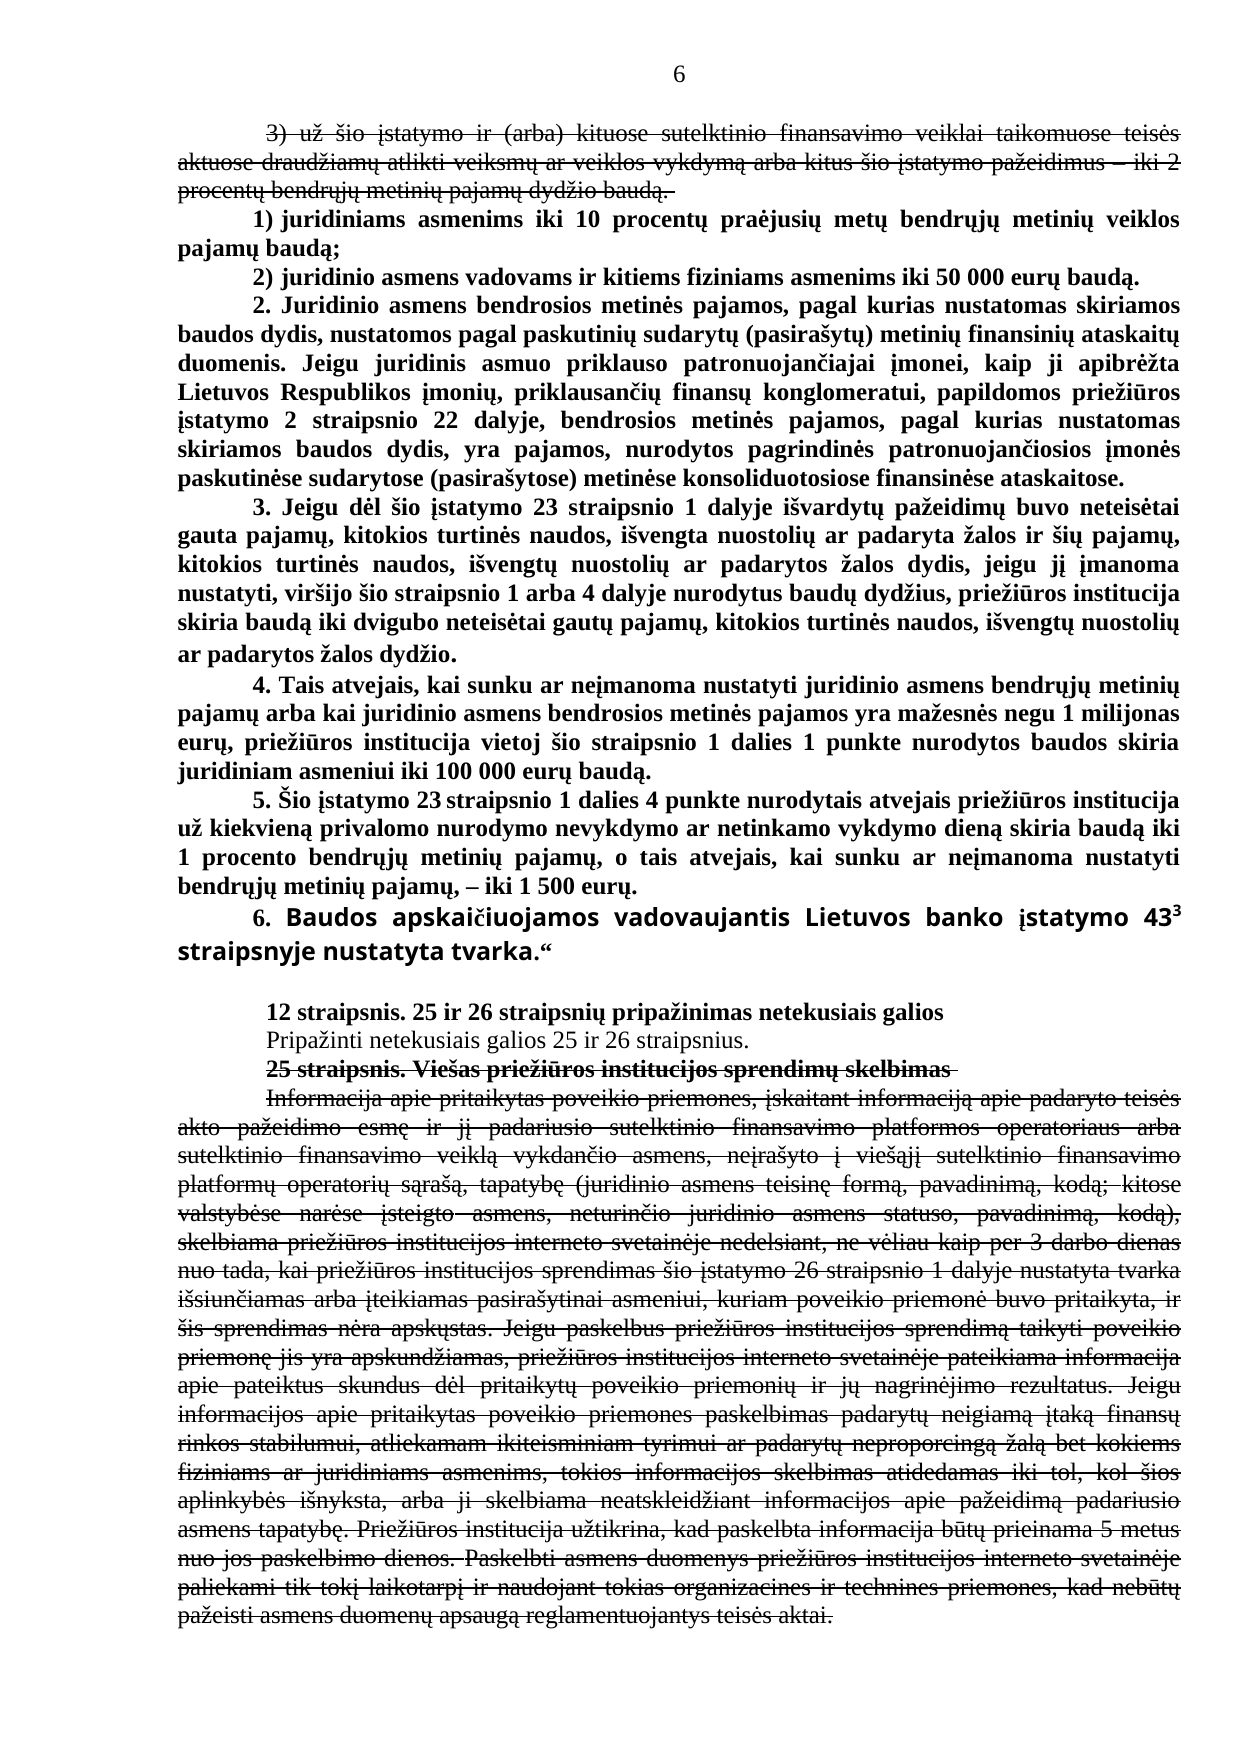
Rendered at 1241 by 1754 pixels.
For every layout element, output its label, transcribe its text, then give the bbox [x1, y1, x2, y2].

text 12 straipsnis. 25 ir 26 straipsnių pripažinimas netekusiais galios [266, 997, 1181, 1025]
text Informacija apie pritaikytas poveikio priemones, įskaitant informaciją apie padaryto teisės akto pažeidimo esmę ir jį padariusio sutelktinio finansavimo platformos operatoriaus arba sutelktinio finansavimo veiklą vykdančio asmens, neįrašyto į viešąjį sutelktinio finansavimo platformų operatorių sąrašą, tapatybę (juridinio asmens teisinę formą, pavadinimą, kodą; kitose valstybėse narėse įsteigto asmens, neturinčio juridinio asmens statuso, pavadinimą, kodą), skelbiama priežiūros institucijos interneto svetainėje nedelsiant, ne vėliau kaip per 3 darbo dienas nuo tada, kai priežiūros institucijos sprendimas šio įstatymo 26 straipsnio 1 dalyje nustatyta tvarka išsiunčiamas arba įteikiamas pasirašytinai asmeniui, kuriam poveikio priemonė buvo pritaikyta, ir šis sprendimas nėra apskųstas. Jeigu paskelbus priežiūros institucijos sprendimą taikyti poveikio priemonę jis yra apskundžiamas, priežiūros institucijos interneto svetainėje pateikiama informacija apie pateiktus skundus dėl pritaikytų poveikio priemonių ir jų nagrinėjimo rezultatus. Jeigu informacijos apie pritaikytas poveikio priemones paskelbimas padarytų neigiamą įtaką finansų rinkos stabilumui, atliekamam ikiteisminiam tyrimui ar padarytų neproporcingą žalą bet kokiems fiziniams ar juridiniams asmenims, tokios informacijos skelbimas atidedamas iki tol, kol šios aplinkybės išnyksta, arba ji skelbiama neatskleidžiant informacijos apie pažeidimą padariusio asmens tapatybę. Priežiūros institucija užtikrina, kad paskelbta informacija būtų prieinama 5 metus nuo jos paskelbimo dienos. Paskelbti asmens duomenys priežiūros institucijos interneto svetainėje paliekami tik tokį laikotarpį ir naudojant tokias organizacines ir technines priemones, kad nebūtų pažeisti asmens duomenų apsaugą reglamentuojantys teisės aktai. [177, 1083, 1181, 1127]
text 4. Tais atvejais, kai sunku ar neįmanoma nustatyti juridinio asmens bendrųjų metinių pajamų arba kai juridinio asmens bendrosios metinės pajamos yra mažesnės negu 1 milijonas eurų, priežiūros institucija vietoj šio straipsnio 1 dalies 1 punkte nurodytos baudos skiria juridiniam asmeniui iki 100 000 eurų baudą. [177, 670, 1181, 785]
text 6. Baudos apskaičiuojamos vadovaujantis Lietuvos banko įstatymo 433 straipsnyje nustatyta tvarka.“ [177, 900, 1181, 968]
text Pripažinti netekusiais galios 25 ir 26 straipsnius. [266, 1025, 1181, 1054]
text 5. Šio įstatymo 23 straipsnio 1 dalies 4 punkte nurodytais atvejais priežiūros institucija už kiekvieną privalomo nurodymo nevykdymo ar netinkamo vykdymo dieną skiria baudą iki 1 procento bendrųjų metinių pajamų, o tais atvejais, kai sunku ar neįmanoma nustatyti bendrųjų metinių pajamų, – iki 1 500 eurų. [177, 785, 1181, 900]
text Informacija apie pritaikytas poveikio priemones, įskaitant informaciją apie padaryto teisės akto pažeidimo esmę ir jį padariusio sutelktinio finansavimo platformos operatoriaus arba sutelktinio finansavimo veiklą vykdančio asmens, neįrašyto į viešąjį sutelktinio finansavimo platformų operatorių sąrašą, tapatybę (juridinio asmens teisinę formą, pavadinimą, kodą; kitose valstybėse narėse įsteigto asmens, neturinčio juridinio asmens statuso, pavadinimą, kodą), skelbiama priežiūros institucijos interneto svetainėje nedelsiant, ne vėliau kaip per 3 darbo dienas nuo tada, kai priežiūros institucijos sprendimas šio įstatymo 26 straipsnio 1 dalyje nustatyta tvarka išsiunčiamas arba įteikiamas pasirašytinai asmeniui, kuriam poveikio priemonė buvo pritaikyta, ir šis sprendimas nėra apskųstas. Jeigu paskelbus priežiūros institucijos sprendimą taikyti poveikio priemonę jis yra apskundžiamas, priežiūros institucijos interneto svetainėje pateikiama informacija apie pateiktus skundus dėl pritaikytų poveikio priemonių ir jų nagrinėjimo rezultatus. Jeigu informacijos apie pritaikytas poveikio priemones paskelbimas padarytų neigiamą įtaką finansų rinkos stabilumui, atliekamam ikiteisminiam tyrimui ar padarytų neproporcingą žalą bet kokiems fiziniams ar juridiniams asmenims, tokios informacijos skelbimas atidedamas iki tol, kol šios aplinkybės išnyksta, arba ji skelbiama neatskleidžiant informacijos apie pažeidimą padariusio asmens tapatybę. Priežiūros institucija užtikrina, kad paskelbta informacija būtų prieinama 5 metus nuo jos paskelbimo dienos. Paskelbti asmens duomenys priežiūros institucijos interneto svetainėje paliekami tik tokį laikotarpį ir naudojant tokias organizacines ir technines priemones, kad nebūtų pažeisti asmens duomenų apsaugą reglamentuojantys teisės aktai. [177, 1588, 1181, 1629]
text 3) už šio įstatymo ir (arba) kituose sutelktinio finansavimo veiklai taikomuose teisės aktuose draudžiamų atlikti veiksmų ar veiklos vykdymą arba kitus šio įstatymo pažeidimus – iki 2 procentų bendrųjų metinių pajamų dydžio baudą. [177, 163, 1181, 204]
text 1) juridiniams asmenims iki 10 procentų praėjusių metų bendrųjų metinių veiklos pajamų baudą; [177, 204, 1181, 262]
text 3. Jeigu dėl šio įstatymo 23 straipsnio 1 dalyje išvardytų pažeidimų buvo neteisėtai gauta pajamų, kitokios turtinės naudos, išvengta nuostolių ar padaryta žalos ir šių pajamų, kitokios turtinės naudos, išvengtų nuostolių ar padarytos žalos dydis, jeigu jį įmanoma nustatyti, viršijo šio straipsnio 1 arba 4 dalyje nurodytus baudų dydžius, priežiūros institucija skiria baudą iki dvigubo neteisėtai gautų pajamų, kitokios turtinės naudos, išvengtų nuostolių ar padarytos žalos dydžio. [177, 492, 1181, 670]
text 2) juridinio asmens vadovams ir kitiems fiziniams asmenims iki 50 000 eurų baudą. [177, 262, 1181, 291]
text 25 straipsnis. Viešas priežiūros institucijos sprendimų skelbimas [266, 1054, 1181, 1083]
text 3) už šio įstatymo ir (arba) kituose sutelktinio finansavimo veiklai taikomuose teisės aktuose draudžiamų atlikti veiksmų ar veiklos vykdymą arba kitus šio įstatymo pažeidimus – iki 2 procentų bendrųjų metinių pajamų dydžio baudą. [177, 118, 1181, 162]
text 2. Juridinio asmens bendrosios metinės pajamos, pagal kurias nustatomas skiriamos baudos dydis, nustatomos pagal paskutinių sudarytų (pasirašytų) metinių finansinių ataskaitų duomenis. Jeigu juridinis asmuo priklauso patronuojančiajai įmonei, kaip ji apibrėžta Lietuvos Respublikos įmonių, priklausančių finansų konglomeratui, papildomos priežiūros įstatymo 2 straipsnio 22 dalyje, bendrosios metinės pajamos, pagal kurias nustatomas skiriamos baudos dydis, yra pajamos, nurodytos pagrindinės patronuojančiosios įmonės paskutinėse sudarytose (pasirašytose) metinėse konsoliduotosiose finansinėse ataskaitose. [177, 291, 1181, 492]
